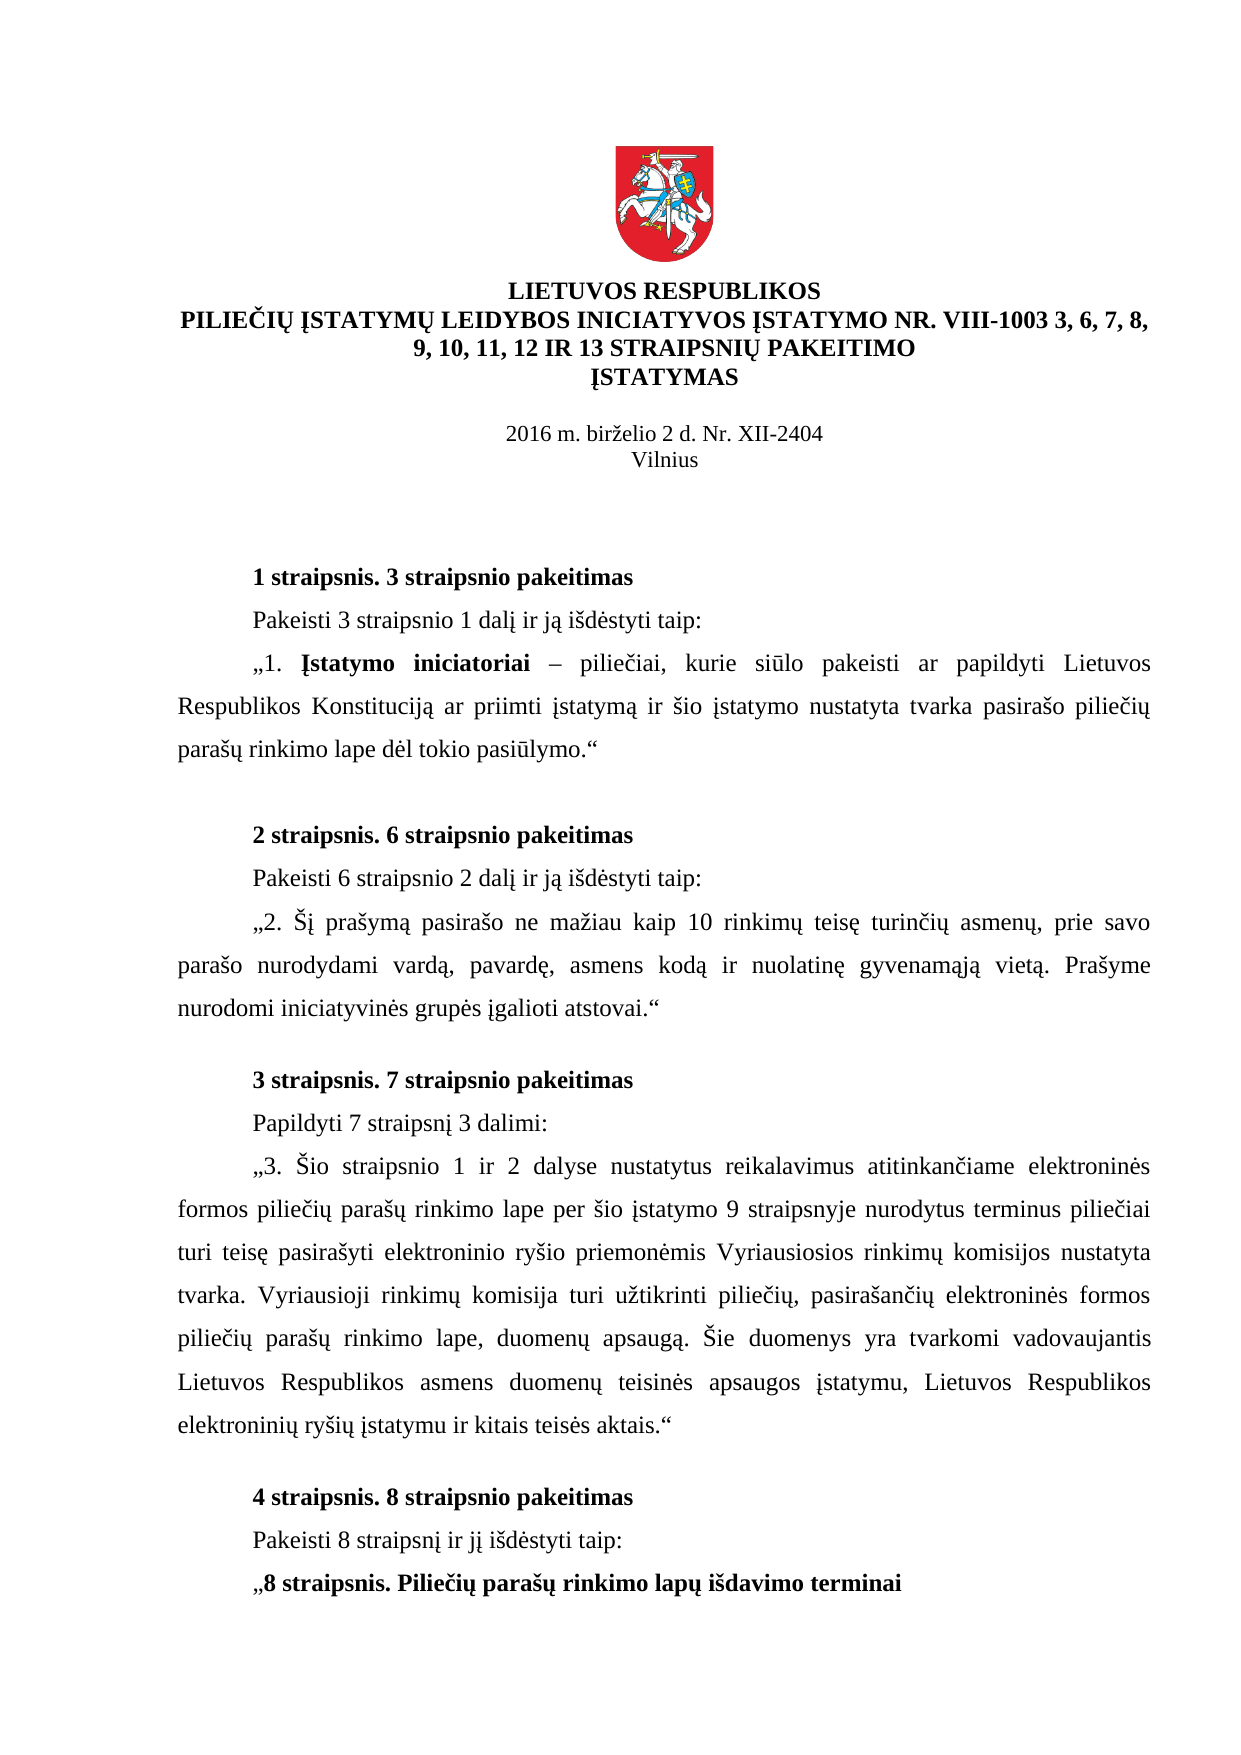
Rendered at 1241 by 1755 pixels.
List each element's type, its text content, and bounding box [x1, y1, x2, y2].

text „2. Šį prašymą pasirašo ne mažiau kaip 10 rinkimų teisę turinčių asmenų, prie savo parašo nurodydami vardą, pavardę, asmens kodą ir nuolatinę gyvenamąją vietą. Prašyme nurodomi iniciatyvinės grupės įgalioti atstovai.“ [177, 907, 1152, 1022]
text 2016 m. birželio 2 d. Nr. XII-2404 [177, 420, 1152, 446]
text Pakeisti 6 straipsnio 2 dalį ir ją išdėstyti taip: [177, 863, 1152, 892]
text 4 straipsnis. 8 straipsnio pakeitimas [177, 1482, 1152, 1510]
text „1. Įstatymo iniciatoriai – piliečiai, kurie siūlo pakeisti ar papildyti Lietuvos Respublikos Konstituciją ar priimti įstatymą ir šio įstatymo nustatyta tvarka pasirašo piliečių parašų rinkimo lape dėl tokio pasiūlymo.“ [177, 648, 1152, 763]
text Pakeisti 8 straipsnį ir jį išdėstyti taip: [177, 1525, 1152, 1553]
text PILIEČIŲ ĮSTATYMŲ LEIDYBOS INICIATYVOS ĮSTATYMO NR. VIII-1003 3, 6, 7, 8, 9, 10, 11, 12 IR 13 STRAIPSNIŲ PAKEITIMO [177, 305, 1152, 362]
text 3 straipsnis. 7 straipsnio pakeitimas [177, 1065, 1152, 1093]
text ĮSTATYMAS [177, 362, 1152, 391]
text Papildyti 7 straipsnį 3 dalimi: [177, 1108, 1152, 1137]
text Pakeisti 3 straipsnio 1 dalį ir ją išdėstyti taip: [177, 605, 1152, 633]
text 1 straipsnis. 3 straipsnio pakeitimas [177, 562, 1152, 590]
text „3. Šio straipsnio 1 ir 2 dalyse nustatytus reikalavimus atitinkančiame elektroninės formos piliečių parašų rinkimo lape per šio įstatymo 9 straipsnyje nurodytus terminus piliečiai turi teisę pasirašyti elektroninio ryšio priemonėmis Vyriausiosios rinkimų komisijos nustatyta tvarka. Vyriausioji rinkimų komisija turi užtikrinti piliečių, pasirašančių elektroninės formos piliečių parašų rinkimo lape, duomenų apsaugą. Šie duomenys yra tvarkomi vadovaujantis Lietuvos Respublikos asmens duomenų teisinės apsaugos įstatymu, Lietuvos Respublikos elektroninių ryšių įstatymu ir kitais teisės aktais.“ [177, 1151, 1152, 1438]
text 2 straipsnis. 6 straipsnio pakeitimas [177, 820, 1152, 849]
text LIETUVOS RESPUBLIKOS [177, 276, 1152, 305]
text Vilnius [177, 446, 1152, 472]
text „8 straipsnis. Piliečių parašų rinkimo lapų išdavimo terminai [177, 1568, 1152, 1597]
